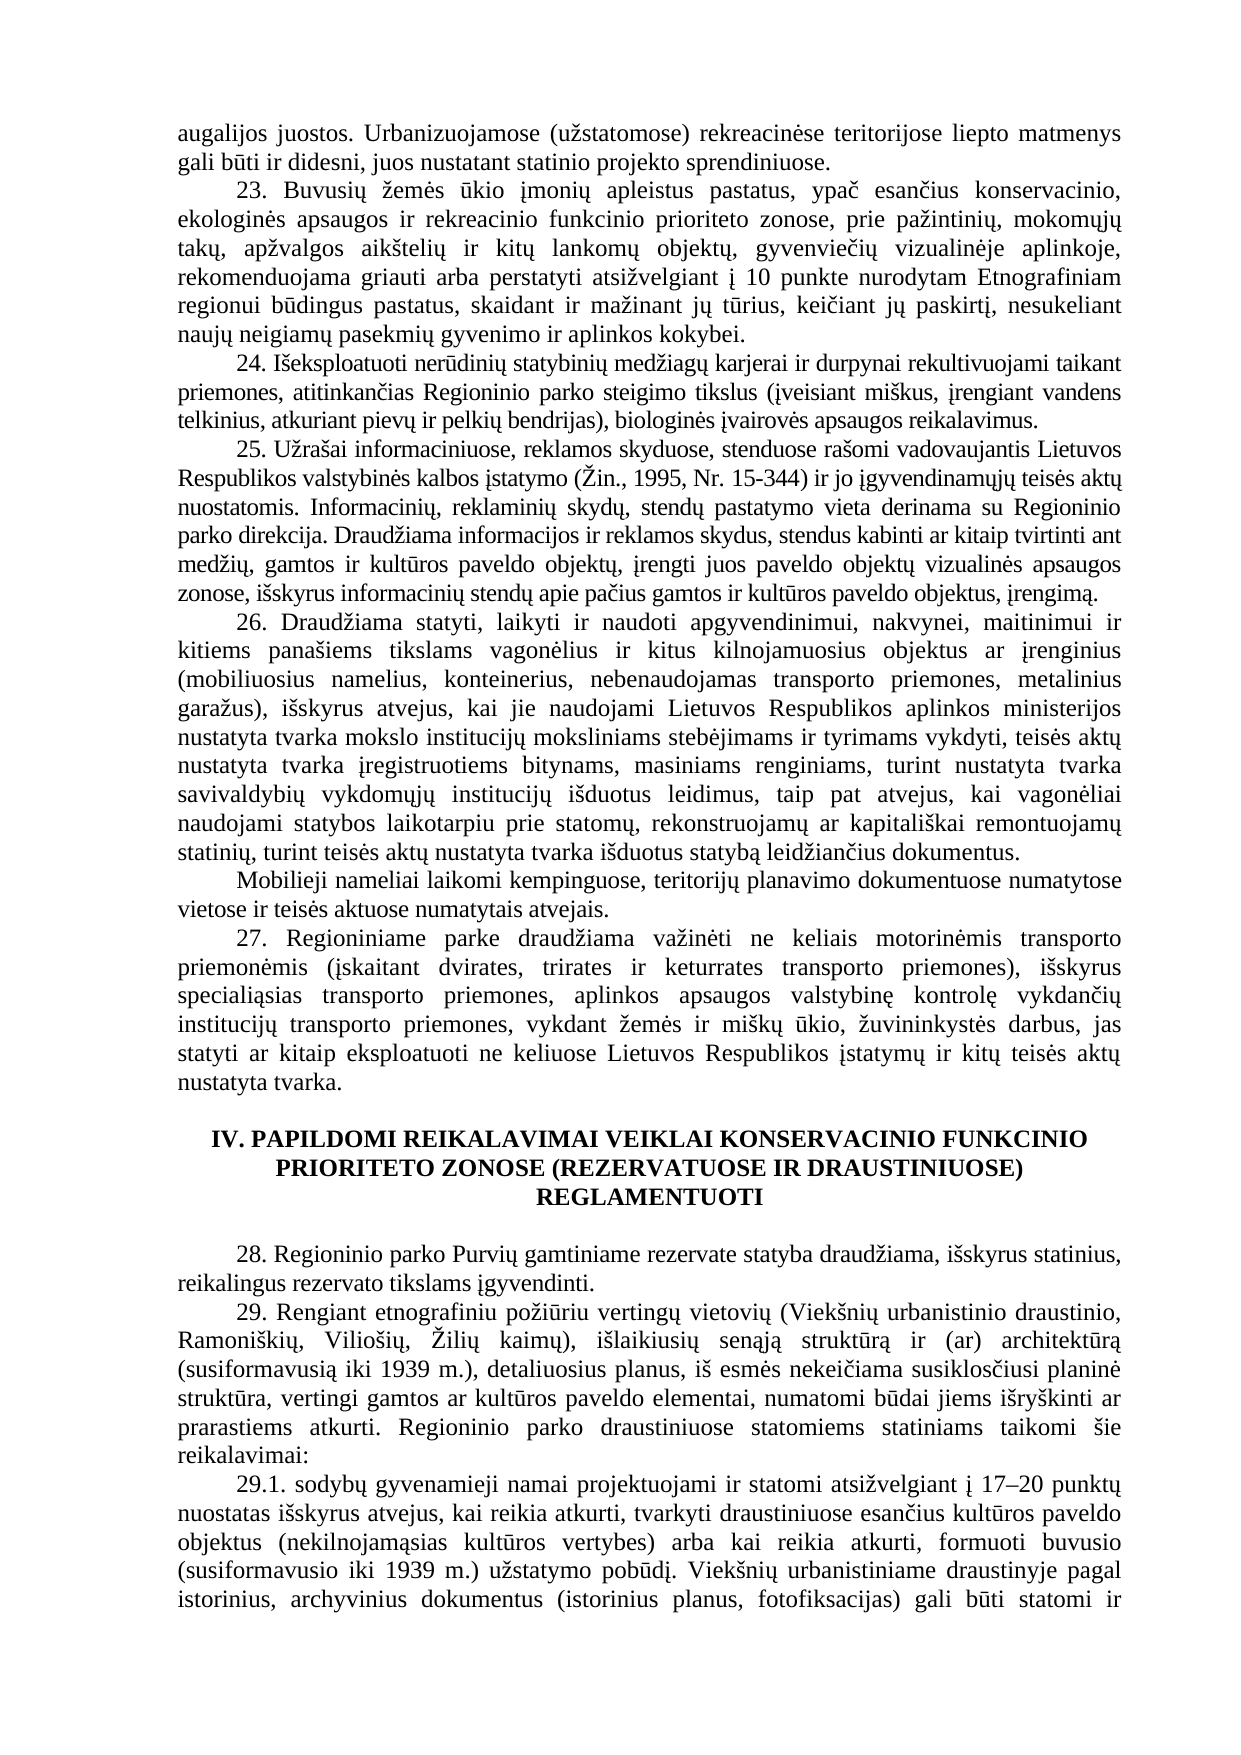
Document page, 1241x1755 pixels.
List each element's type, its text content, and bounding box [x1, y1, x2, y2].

text augalijos juostos. Urbanizuojamose (užstatomose) rekreacinėse teritorijose liepto matmenys gali būti ir didesni, juos nustatant statinio projekto sprendiniuose. [177, 118, 1122, 176]
text 29.1. sodybų gyvenamieji namai projektuojami ir statomi atsižvelgiant į 17–20 punktų nuostatas išskyrus atvejus, kai reikia atkurti, tvarkyti draustiniuose esančius kultūros paveldo objektus (nekilnojamąsias kultūros vertybes) arba kai reikia atkurti, formuoti buvusio (susiformavusio iki 1939 m.) užstatymo pobūdį. Viekšnių urbanistiniame draustinyje pagal istorinius, archyvinius dokumentus (istorinius planus, fotofiksacijas) gali būti statomi ir [177, 1469, 1122, 1613]
text 23. Buvusių žemės ūkio įmonių apleistus pastatus, ypač esančius konservacinio, ekologinės apsaugos ir rekreacinio funkcinio prioriteto zonose, prie pažintinių, mokomųjų takų, apžvalgos aikštelių ir kitų lankomų objektų, gyvenviečių vizualinėje aplinkoje, rekomenduojama griauti arba perstatyti atsižvelgiant į 10 punkte nurodytam Etnografiniam regionui būdingus pastatus, skaidant ir mažinant jų tūrius, keičiant jų paskirtį, nesukeliant naujų neigiamų pasekmių gyvenimo ir aplinkos kokybei. [177, 176, 1122, 348]
text 24. Išeksploatuoti nerūdinių statybinių medžiagų karjerai ir durpynai rekultivuojami taikant priemones, atitinkančias Regioninio parko steigimo tikslus (įveisiant miškus, įrengiant vandens telkinius, atkuriant pievų ir pelkių bendrijas), biologinės įvairovės apsaugos reikalavimus. [177, 348, 1122, 434]
text Mobilieji nameliai laikomi kempinguose, teritorijų planavimo dokumentuose numatytose vietose ir teisės aktuose numatytais atvejais. [177, 866, 1122, 923]
text IV. PAPILDOMI REIKALAVIMAI VEIKLAI Konservacinio funkcinio prioriteto zonosE (rezervatUOSE ir draustiniUOSE) REGLAMENTUOTI [177, 1124, 1122, 1211]
text 26. Draudžiama statyti, laikyti ir naudoti apgyvendinimui, nakvynei, maitinimui ir kitiems panašiems tikslams vagonėlius ir kitus kilnojamuosius objektus ar įrenginius (mobiliuosius namelius, konteinerius, nebenaudojamas transporto priemones, metalinius garažus), išskyrus atvejus, kai jie naudojami Lietuvos Respublikos aplinkos ministerijos nustatyta tvarka mokslo institucijų moksliniams stebėjimams ir tyrimams vykdyti, teisės aktų nustatyta tvarka įregistruotiems bitynams, masiniams renginiams, turint nustatyta tvarka savivaldybių vykdomųjų institucijų išduotus leidimus, taip pat atvejus, kai vagonėliai naudojami statybos laikotarpiu prie statomų, rekonstruojamų ar kapitališkai remontuojamų statinių, turint teisės aktų nustatyta tvarka išduotus statybą leidžiančius dokumentus. [177, 607, 1122, 866]
text 29. Rengiant etnografiniu požiūriu vertingų vietovių (Viekšnių urbanistinio draustinio, Ramoniškių, Viliošių, Žilių kaimų), išlaikiusių senąją struktūrą ir (ar) architektūrą (susiformavusią iki 1939 m.), detaliuosius planus, iš esmės nekeičiama susiklosčiusi planinė struktūra, vertingi gamtos ar kultūros paveldo elementai, numatomi būdai jiems išryškinti ar prarastiems atkurti. Regioninio parko draustiniuose statomiems statiniams taikomi šie reikalavimai: [177, 1297, 1122, 1469]
text 28. Regioninio parko Purvių gamtiniame rezervate statyba draudžiama, išskyrus statinius, reikalingus rezervato tikslams įgyvendinti. [177, 1239, 1122, 1297]
text 27. Regioniniame parke draudžiama važinėti ne keliais motorinėmis transporto priemonėmis (įskaitant dvirates, trirates ir keturrates transporto priemones), išskyrus specialiąsias transporto priemones, aplinkos apsaugos valstybinę kontrolę vykdančių institucijų transporto priemones, vykdant žemės ir miškų ūkio, žuvininkystės darbus, jas statyti ar kitaip eksploatuoti ne keliuose Lietuvos Respublikos įstatymų ir kitų teisės aktų nustatyta tvarka. [177, 923, 1122, 1096]
text 25. Užrašai informaciniuose, reklamos skyduose, stenduose rašomi vadovaujantis Lietuvos Respublikos valstybinės kalbos įstatymo (Žin., 1995, Nr. 15-344) ir jo įgyvendinamųjų teisės aktų nuostatomis. Informacinių, reklaminių skydų, stendų pastatymo vieta derinama su Regioninio parko direkcija. Draudžiama informacijos ir reklamos skydus, stendus kabinti ar kitaip tvirtinti ant medžių, gamtos ir kultūros paveldo objektų, įrengti juos paveldo objektų vizualinės apsaugos zonose, išskyrus informacinių stendų apie pačius gamtos ir kultūros paveldo objektus, įrengimą. [177, 434, 1122, 607]
